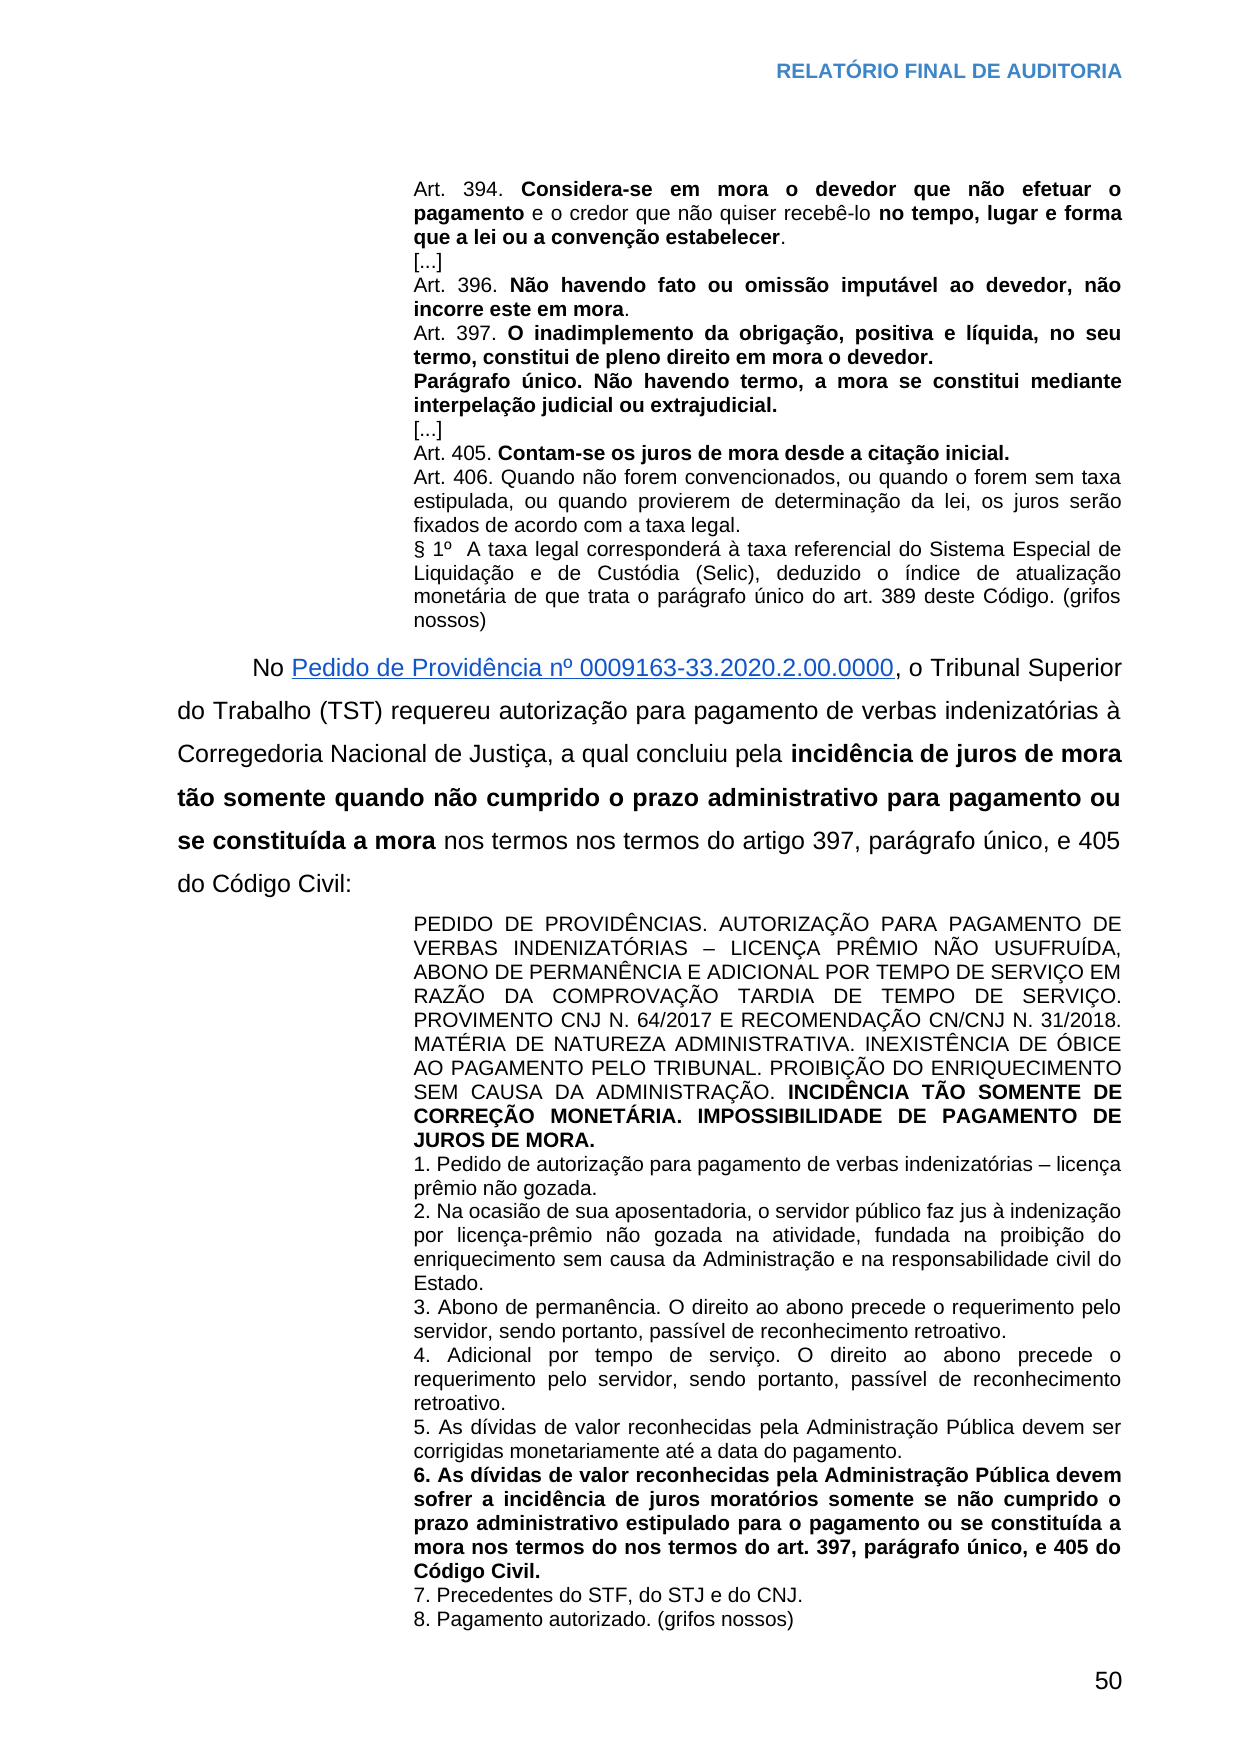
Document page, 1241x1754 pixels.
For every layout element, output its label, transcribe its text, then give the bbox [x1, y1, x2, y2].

text § 1º A taxa legal corresponderá à taxa referencial do Sistema Especial de Liquidação e de Custódia (Selic), deduzido o índice de atualização monetária de que trata o parágrafo único do art. 389 deste Código. (grifos nossos) [413, 536, 1122, 632]
text Art. 394. Considera-se em mora o devedor que não efetuar o pagamento e o credor que não quiser recebê-lo no tempo, lugar e forma que a lei ou a convenção estabelecer. [413, 177, 1122, 249]
text Art. 396. Não havendo fato ou omissão imputável ao devedor, não incorre este em mora. [413, 273, 1122, 321]
text 1. Pedido de autorização para pagamento de verbas indenizatórias – licença prêmio não gozada. [413, 1151, 1122, 1199]
text 5. As dívidas de valor reconhecidas pela Administração Pública devem ser corrigidas monetariamente até a data do pagamento. [413, 1415, 1122, 1463]
text 6. As dívidas de valor reconhecidas pela Administração Pública devem sofrer a incidência de juros moratórios somente se não cumprido o prazo administrativo estipulado para o pagamento ou se constituída a mora nos termos do nos termos do art. 397, parágrafo único, e 405 do Código Civil. [413, 1463, 1122, 1583]
text Parágrafo único. Não havendo termo, a mora se constitui mediante interpelação judicial ou extrajudicial. [413, 369, 1122, 417]
text PEDIDO DE PROVIDÊNCIAS. AUTORIZAÇÃO PARA PAGAMENTO DE VERBAS INDENIZATÓRIAS – LICENÇA PRÊMIO NÃO USUFRUÍDA, ABONO DE PERMANÊNCIA E ADICIONAL POR TEMPO DE SERVIÇO EM RAZÃO DA COMPROVAÇÃO TARDIA DE TEMPO DE SERVIÇO. PROVIMENTO CNJ N. 64/2017 E RECOMENDAÇÃO CN/CNJ N. 31/2018. MATÉRIA DE NATUREZA ADMINISTRATIVA. INEXISTÊNCIA DE ÓBICE AO PAGAMENTO PELO TRIBUNAL. PROIBIÇÃO DO ENRIQUECIMENTO SEM CAUSA DA ADMINISTRAÇÃO. INCIDÊNCIA TÃO SOMENTE DE CORREÇÃO MONETÁRIA. IMPOSSIBILIDADE DE PAGAMENTO DE JUROS DE MORA. [413, 912, 1122, 1151]
text [...] [413, 249, 1122, 273]
text Art. 397. O inadimplemento da obrigação, positiva e líquida, no seu termo, constitui de pleno direito em mora o devedor. [413, 321, 1122, 369]
text 7. Precedentes do STF, do STJ e do CNJ. [413, 1583, 1122, 1607]
text 4. Adicional por tempo de serviço. O direito ao abono precede o requerimento pelo servidor, sendo portanto, passível de reconhecimento retroativo. [413, 1343, 1122, 1415]
text Art. 406. Quando não forem convencionados, ou quando o forem sem taxa estipulada, ou quando provierem de determinação da lei, os juros serão fixados de acordo com a taxa legal. [413, 464, 1122, 536]
text Art. 405. Contam-se os juros de mora desde a citação inicial. [413, 441, 1122, 464]
text 8. Pagamento autorizado. (grifos nossos) [413, 1607, 1122, 1631]
text 3. Abono de permanência. O direito ao abono precede o requerimento pelo servidor, sendo portanto, passível de reconhecimento retroativo. [413, 1295, 1122, 1343]
text 2. Na ocasião de sua aposentadoria, o servidor público faz jus à indenização por licença-prêmio não gozada na atividade, fundada na proibição do enriquecimento sem causa da Administração e na responsabilidade civil do Estado. [413, 1199, 1122, 1295]
text No Pedido de Providência nº 0009163-33.2020.2.00.0000, o Tribunal Superior do Trabalho (TST) requereu autorização para pagamento de verbas indenizatórias à Corregedoria Nacional de Justiça, a qual concluiu pela incidência de juros de mora tão somente quando não cumprido o prazo administrativo para pagamento ou se constituída a mora nos termos nos termos do artigo 397, parágrafo único, e 405 do Código Civil: [177, 653, 1122, 897]
text [...] [413, 417, 1122, 441]
